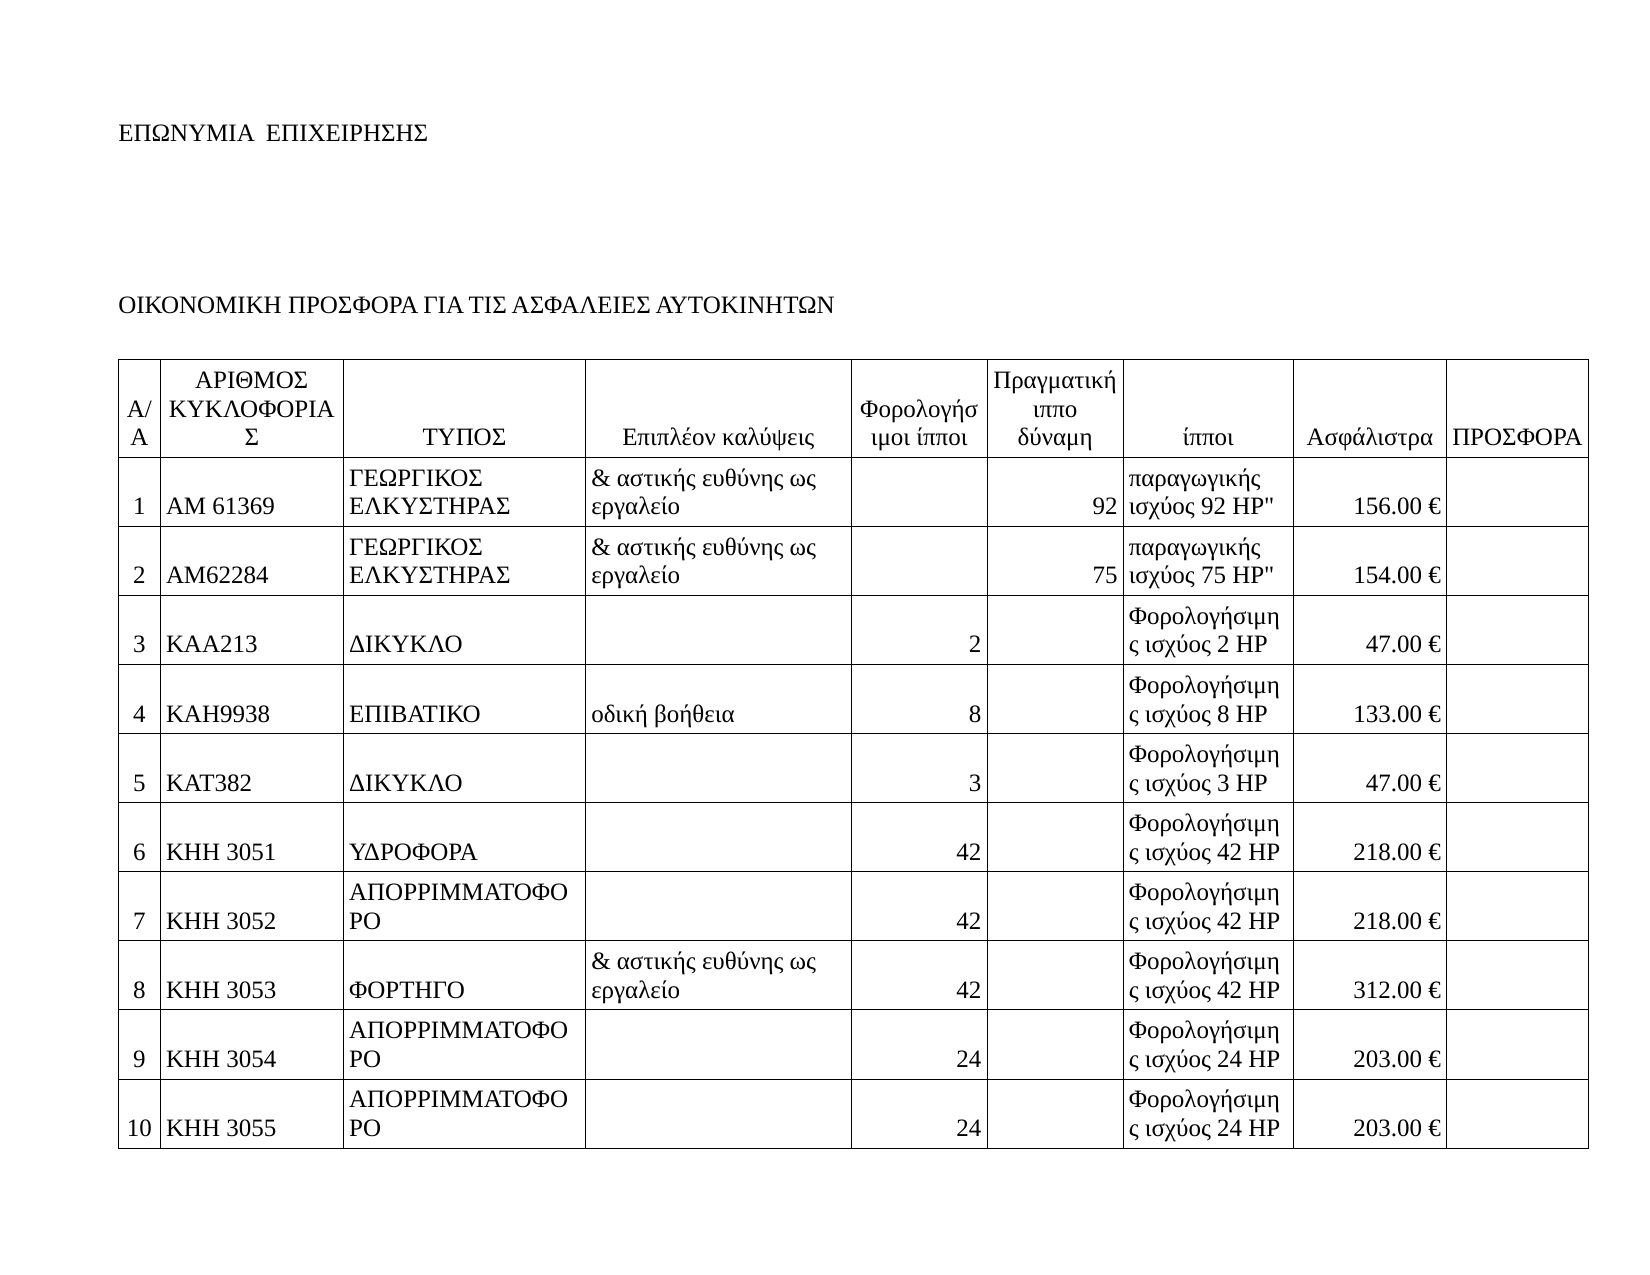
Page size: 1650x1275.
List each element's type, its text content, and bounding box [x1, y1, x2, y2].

table_cell ΑΠΟΡΡΙΜΜΑΤΟΦΟΡΟ [344, 872, 585, 940]
table_cell 24 [852, 1010, 987, 1078]
table_header A/A [119, 360, 160, 457]
table_cell [586, 1010, 851, 1078]
table_cell [988, 596, 1123, 664]
table_cell 203,00 € [1294, 1010, 1446, 1078]
table_cell ΑΠΟΡΡΙΜΜΑΤΟΦΟΡΟ [344, 1080, 585, 1147]
table_cell [586, 734, 851, 802]
table_cell [988, 872, 1123, 940]
table_cell & αστικής ευθύνης ως εργαλείο [586, 941, 851, 1009]
table_cell [1447, 527, 1588, 595]
table_cell & αστικής ευθύνης ως εργαλείο [586, 458, 851, 526]
table_cell 4 [119, 665, 160, 733]
table_cell 7 [119, 872, 160, 940]
table_header ΑΡΙΘΜΟΣ ΚΥΚΛΟΦΟΡΙΑΣ [161, 360, 343, 457]
table_cell 42 [852, 941, 987, 1009]
table_cell ΚΗΗ 3052 [161, 872, 343, 940]
table_cell [586, 872, 851, 940]
table_cell 154,00 € [1294, 527, 1446, 595]
table_cell [586, 803, 851, 871]
table_header ΠΡΟΣΦΟΡΑ [1447, 360, 1588, 457]
table_cell [988, 1080, 1123, 1147]
table_cell [1447, 1010, 1588, 1078]
table_header ΤΥΠΟΣ [344, 360, 585, 457]
table_cell 3 [852, 734, 987, 802]
table_cell 42 [852, 803, 987, 871]
table_cell 5 [119, 734, 160, 802]
table_cell [988, 803, 1123, 871]
table_cell Φορολογήσιμης ισχύος 8 ΗΡ [1124, 665, 1293, 733]
table_cell & αστικής ευθύνης ως εργαλείο [586, 527, 851, 595]
table_cell 312,00 € [1294, 941, 1446, 1009]
table_cell 10 [119, 1080, 160, 1147]
table_header Επιπλέον καλύψεις [586, 360, 851, 457]
text ΟΙΚΟΝΟΜΙΚΗ ΠΡΟΣΦΟΡΑ ΓΙΑ ΤΙΣ ΑΣΦΑΛΕΙΕΣ ΑΥΤΟΚΙΝΗΤΩΝ [118, 291, 1532, 319]
table_cell Φορολογήσιμης ισχύος 3 ΗΡ [1124, 734, 1293, 802]
table_cell 24 [852, 1080, 987, 1147]
table_cell ΥΔΡΟΦΟΡΑ [344, 803, 585, 871]
table_header Πραγματική ιππο δύναμη [988, 360, 1123, 457]
table_cell ΕΠΙΒΑΤΙΚΟ [344, 665, 585, 733]
table_cell Φορολογήσιμης ισχύος 42 ΗΡ [1124, 941, 1293, 1009]
table_cell 42 [852, 872, 987, 940]
table_cell ΚΗΗ 3054 [161, 1010, 343, 1078]
table_cell 203,00 € [1294, 1080, 1446, 1147]
table_cell [988, 665, 1123, 733]
table_cell 156,00 € [1294, 458, 1446, 526]
table_cell 1 [119, 458, 160, 526]
table_cell 9 [119, 1010, 160, 1078]
table_cell ΚΑΤ382 [161, 734, 343, 802]
table_header ίπποι [1124, 360, 1293, 457]
table_cell ΚΗΗ 3053 [161, 941, 343, 1009]
table_cell 8 [852, 665, 987, 733]
table_cell ΚΗΗ 3051 [161, 803, 343, 871]
text ΕΠΩΝΥΜΙΑ ΕΠΙΧΕΙΡΗΣΗΣ [118, 118, 1532, 147]
table_cell [852, 458, 987, 526]
table_cell [1447, 458, 1588, 526]
table_cell 218,00 € [1294, 872, 1446, 940]
table_cell 8 [119, 941, 160, 1009]
table_cell 133,00 € [1294, 665, 1446, 733]
table_cell ΑΠΟΡΡΙΜΜΑΤΟΦΟΡΟ [344, 1010, 585, 1078]
table_cell ΑΜ 61369 [161, 458, 343, 526]
table_cell 2 [852, 596, 987, 664]
table_cell παραγωγικής ισχύος 92 ΗΡ" [1124, 458, 1293, 526]
table_cell ΚΑΗ9938 [161, 665, 343, 733]
table_cell οδική βοήθεια [586, 665, 851, 733]
table_cell 2 [119, 527, 160, 595]
table_cell 6 [119, 803, 160, 871]
table_cell [988, 734, 1123, 802]
table_cell Φορολογήσιμης ισχύος 42 ΗΡ [1124, 872, 1293, 940]
table_cell ΚΑΑ213 [161, 596, 343, 664]
table_cell ΓΕΩΡΓΙΚΟΣ ΕΛΚΥΣΤΗΡΑΣ [344, 527, 585, 595]
table_cell 75 [988, 527, 1123, 595]
table_cell ΦΟΡΤΗΓΟ [344, 941, 585, 1009]
table_cell ΚΗΗ 3055 [161, 1080, 343, 1147]
table_cell [1447, 596, 1588, 664]
table_cell 47,00 € [1294, 596, 1446, 664]
table_cell 218,00 € [1294, 803, 1446, 871]
table_cell [988, 941, 1123, 1009]
table_header Ασφάλιστρα [1294, 360, 1446, 457]
table_header Φορολογήσιμοι ίπποι [852, 360, 987, 457]
table_cell 47,00 € [1294, 734, 1446, 802]
table_cell [1447, 941, 1588, 1009]
table_cell Φορολογήσιμης ισχύος 24 ΗΡ [1124, 1080, 1293, 1147]
table_cell Φορολογήσιμης ισχύος 2 ΗΡ [1124, 596, 1293, 664]
table_cell [1447, 665, 1588, 733]
table_cell παραγωγικής ισχύος 75 ΗΡ" [1124, 527, 1293, 595]
table_cell [1447, 872, 1588, 940]
table_cell [988, 1010, 1123, 1078]
table_cell [586, 596, 851, 664]
table_cell [586, 1080, 851, 1147]
table_cell [852, 527, 987, 595]
table_cell ΑΜ62284 [161, 527, 343, 595]
table_cell [1447, 803, 1588, 871]
table_cell Φορολογήσιμης ισχύος 24 ΗΡ [1124, 1010, 1293, 1078]
table_cell Φορολογήσιμης ισχύος 42 ΗΡ [1124, 803, 1293, 871]
table_cell ΔΙΚΥΚΛΟ [344, 734, 585, 802]
table_cell ΔΙΚΥΚΛΟ [344, 596, 585, 664]
table_cell ΓΕΩΡΓΙΚΟΣ ΕΛΚΥΣΤΗΡΑΣ [344, 458, 585, 526]
table_cell [1447, 1080, 1588, 1147]
table_cell 3 [119, 596, 160, 664]
table_cell 92 [988, 458, 1123, 526]
table_cell [1447, 734, 1588, 802]
